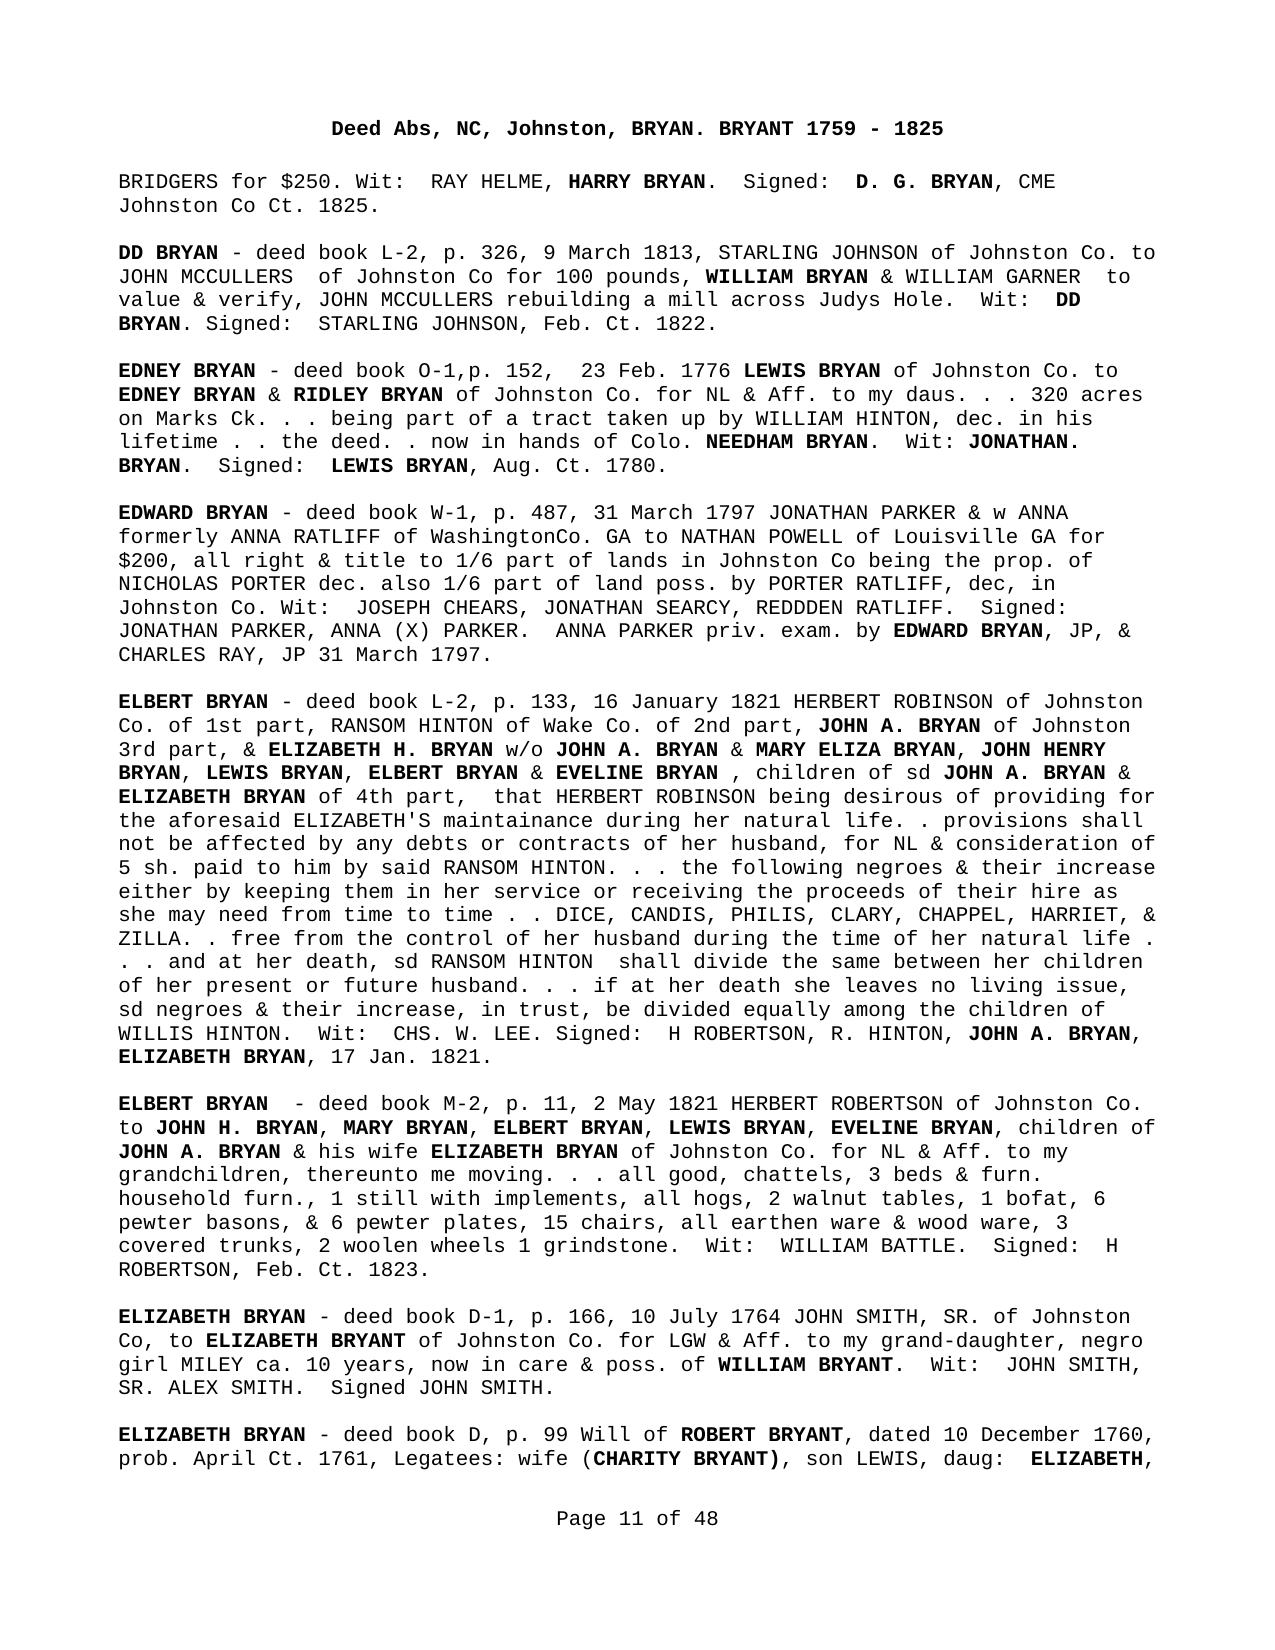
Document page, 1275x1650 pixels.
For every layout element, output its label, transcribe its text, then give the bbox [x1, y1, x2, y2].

text ELIZABETH BRYAN - deed book D, p. 99 Will of ROBERT BRYANT, dated 10 December 1760, prob. April Ct. 1761, Legatees: wife (CHARITY BRYANT), son LEWIS, daug: ELIZABETH, [118, 1424, 1157, 1472]
text ELBERT BRYAN - deed book M-2, p. 11, 2 May 1821 HERBERT ROBERTSON of Johnston Co. to JOHN H. BRYAN, MARY BRYAN, ELBERT BRYAN, LEWIS BRYAN, EVELINE BRYAN, children of JOHN A. BRYAN & his wife ELIZABETH BRYAN of Johnston Co. for NL & Aff. to my grandchildren, thereunto me moving. . . all good, chattels, 3 beds & furn. household furn., 1 still with implements, all hogs, 2 walnut tables, 1 bofat, 6 pewter basons, & 6 pewter plates, 15 chairs, all earthen ware & wood ware, 3 covered trunks, 2 woolen wheels 1 grindstone. Wit: WILLIAM BATTLE. Signed: H ROBERTSON, Feb. Ct. 1823. [118, 1093, 1157, 1283]
text ELBERT BRYAN - deed book L-2, p. 133, 16 January 1821 HERBERT ROBINSON of Johnston Co. of 1st part, RANSOM HINTON of Wake Co. of 2nd part, JOHN A. BRYAN of Johnston 3rd part, & ELIZABETH H. BRYAN w/o JOHN A. BRYAN & MARY ELIZA BRYAN, JOHN HENRY BRYAN, LEWIS BRYAN, ELBERT BRYAN & EVELINE BRYAN , children of sd JOHN A. BRYAN & ELIZABETH BRYAN of 4th part, that HERBERT ROBINSON being desirous of providing for the aforesaid ELIZABETH'S maintainance during her natural life. . provisions shall not be affected by any debts or contracts of her husband, for NL & consideration of 5 sh. paid to him by said RANSOM HINTON. . . the following negroes & their increase either by keeping them in her service or receiving the proceeds of their hire as she may need from time to time . . DICE, CANDIS, PHILIS, CLARY, CHAPPEL, HARRIET, & ZILLA. . free from the control of her husband during the time of her natural life . . . and at her death, sd RANSOM HINTON shall divide the same between her children of her present or future husband. . . if at her death she leaves no living issue, sd negroes & their increase, in trust, be divided equally among the children of WILLIS HINTON. Wit: CHS. W. LEE. Signed: H ROBERTSON, R. HINTON, JOHN A. BRYAN, ELIZABETH BRYAN, 17 Jan. 1821. [118, 691, 1157, 1070]
text EDNEY BRYAN - deed book O-1,p. 152, 23 Feb. 1776 LEWIS BRYAN of Johnston Co. to EDNEY BRYAN & RIDLEY BRYAN of Johnston Co. for NL & Aff. to my daus. . . 320 acres on Marks Ck. . . being part of a tract taken up by WILLIAM HINTON, dec. in his lifetime . . the deed. . now in hands of Colo. NEEDHAM BRYAN. Wit: JONATHAN. BRYAN. Signed: LEWIS BRYAN, Aug. Ct. 1780. [118, 360, 1157, 479]
text Dd BRYAN - deed book L-2, p. 326, 9 March 1813, STARLING JOHNSON of Johnston Co. to JOHN MCCULLERS of Johnston Co for 100 pounds, WILLIAM BRYAN & WILLIAM GARNER to value & verify, JOHN MCCULLERS rebuilding a mill across Judys Hole. Wit: Dd BRYAN. Signed: STARLING JOHNSON, Feb. Ct. 1822. [118, 242, 1157, 337]
text ELIZABETH BRYAN - deed book D-1, p. 166, 10 July 1764 JOHN SMITH, SR. of Johnston Co, to ELIZABETH BRYANT of Johnston Co. for LGW & Aff. to my grand-daughter, negro girl MILEY ca. 10 years, now in care & poss. of WILLIAM BRYANT. Wit: JOHN SMITH, SR. ALEX SMITH. Signed JOHN SMITH. [118, 1306, 1157, 1401]
text EDWARD BRYAN - deed book W-1, p. 487, 31 March 1797 JONATHAN PARKER & w ANNA formerly ANNA RATLIFF of WashingtonCo. GA to NATHAN POWELL of Louisville GA for $200, all right & title to 1/6 part of lands in Johnston Co being the prop. of NICHOLAS PORTER dec. also 1/6 part of land poss. by PORTER RATLIFF, dec, in Johnston Co. Wit: JOSEPH CHEARS, JONATHAN SEARCY, REDDDEN RATLIFF. Signed: JONATHAN PARKER, ANNA (X) PARKER. ANNA PARKER priv. exam. by EDWARD BRYAN, JP, & CHARLES RAY, JP 31 March 1797. [118, 502, 1157, 668]
text BRIDGERS for $250. Wit: RAY HELME, HARRY BRYAN. Signed: D. G. BRYAN, CME Johnston Co Ct. 1825. [118, 171, 1157, 218]
